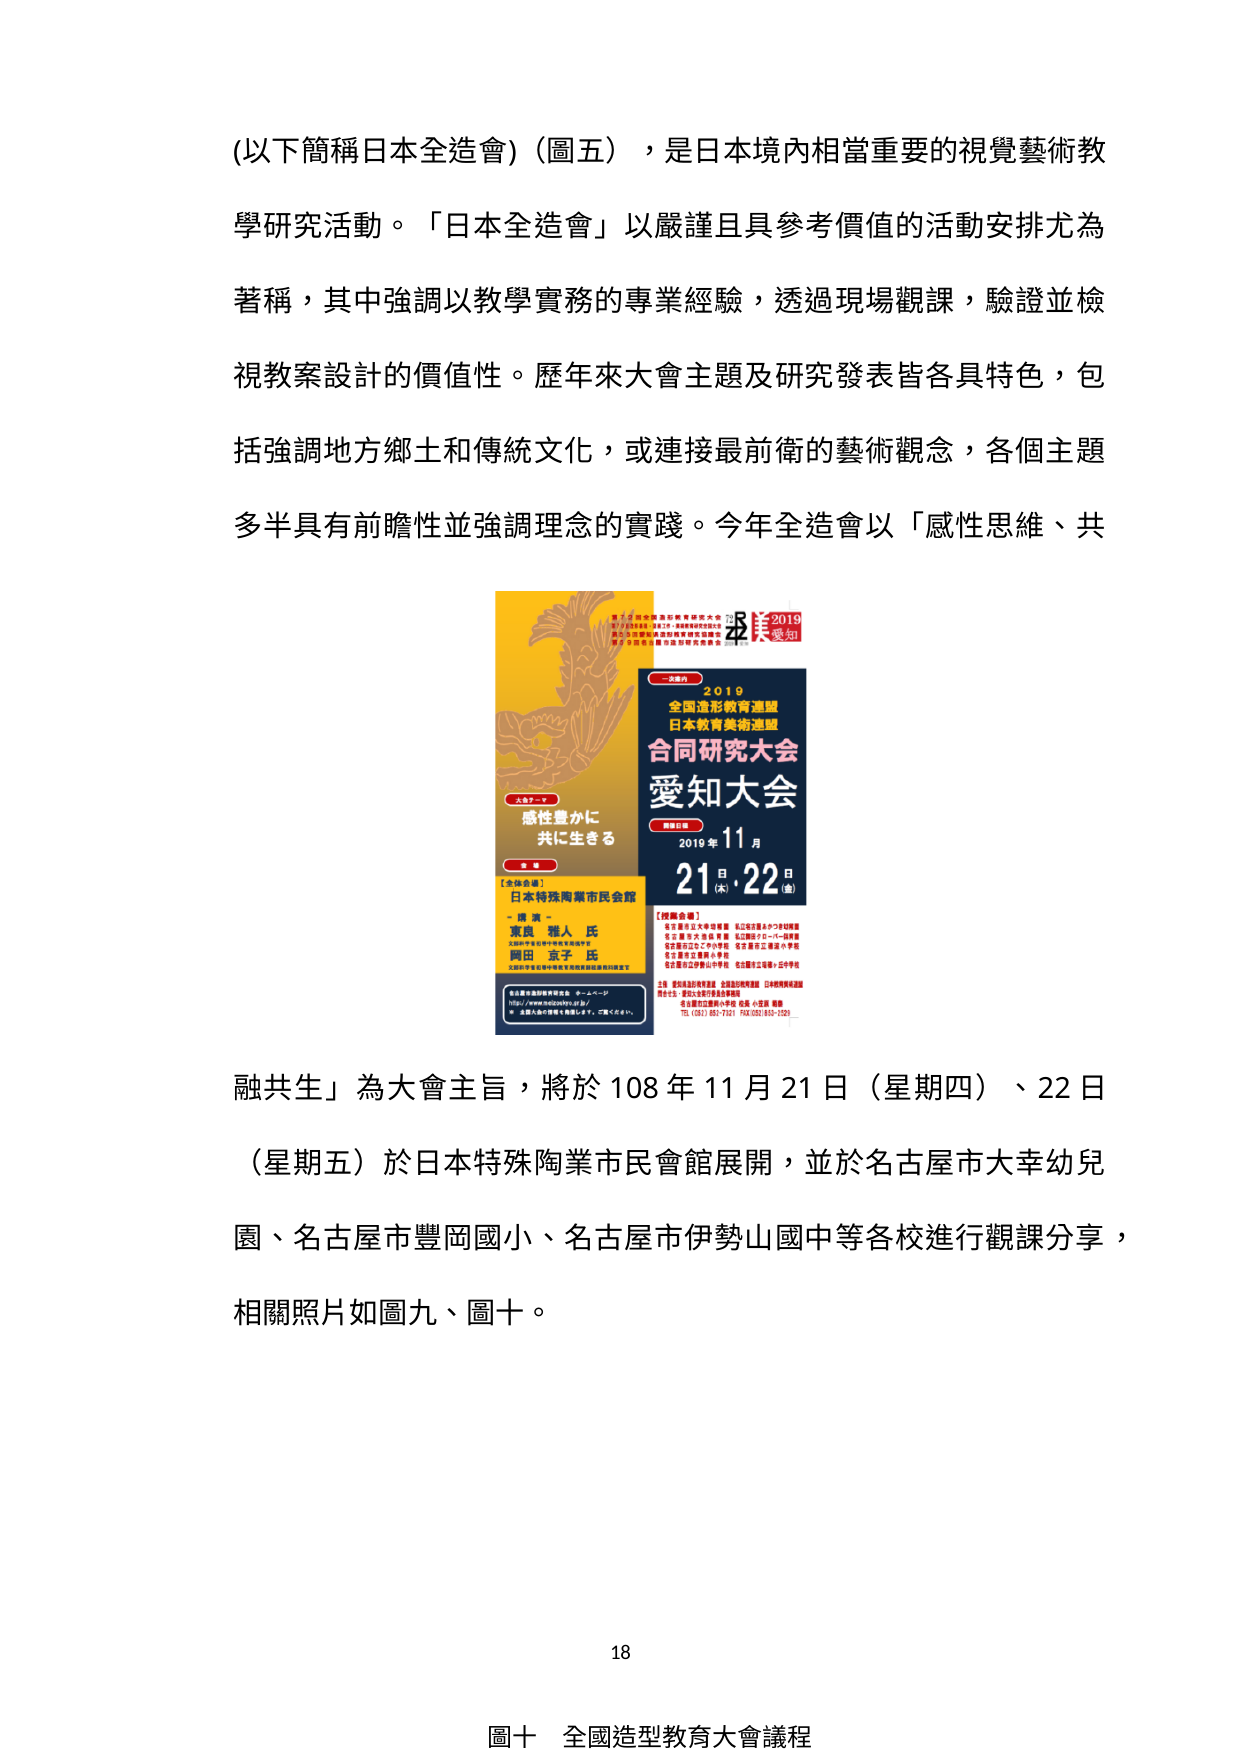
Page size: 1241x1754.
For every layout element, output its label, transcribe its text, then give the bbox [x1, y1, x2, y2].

picture [495, 591, 807, 1035]
list 「全國造型教育大會」辦理長達 70 年的日本全國造形教育研究大會(以下簡稱日本全造會)（圖五），是日本境內相當重要的視覺藝術教學研究活動。「日本全造會」以嚴謹且具參考價值的活動安排尤為著稱，其中強調以教學實務的專業經驗，透過現場觀課，驗證並檢視教案設計的價值性。歷年來大會主題及研究發表皆各具特色，包括強調地方鄉土和傳統文化，或連接最前衛的藝術觀念，各個主題多半具有前瞻性並強調理念的實踐。今年全造會以「感性思維、共融共生」為大會主旨，將於108年11月21日（星期四）、22日（星期五）於日本特殊陶業市民會館展開，並於名古屋市大幸幼兒園、名古屋市豐岡國小、名古屋市伊勢山國中等各校進行觀課分享，相關照片如圖九、圖十。 [233, 105, 1107, 1342]
